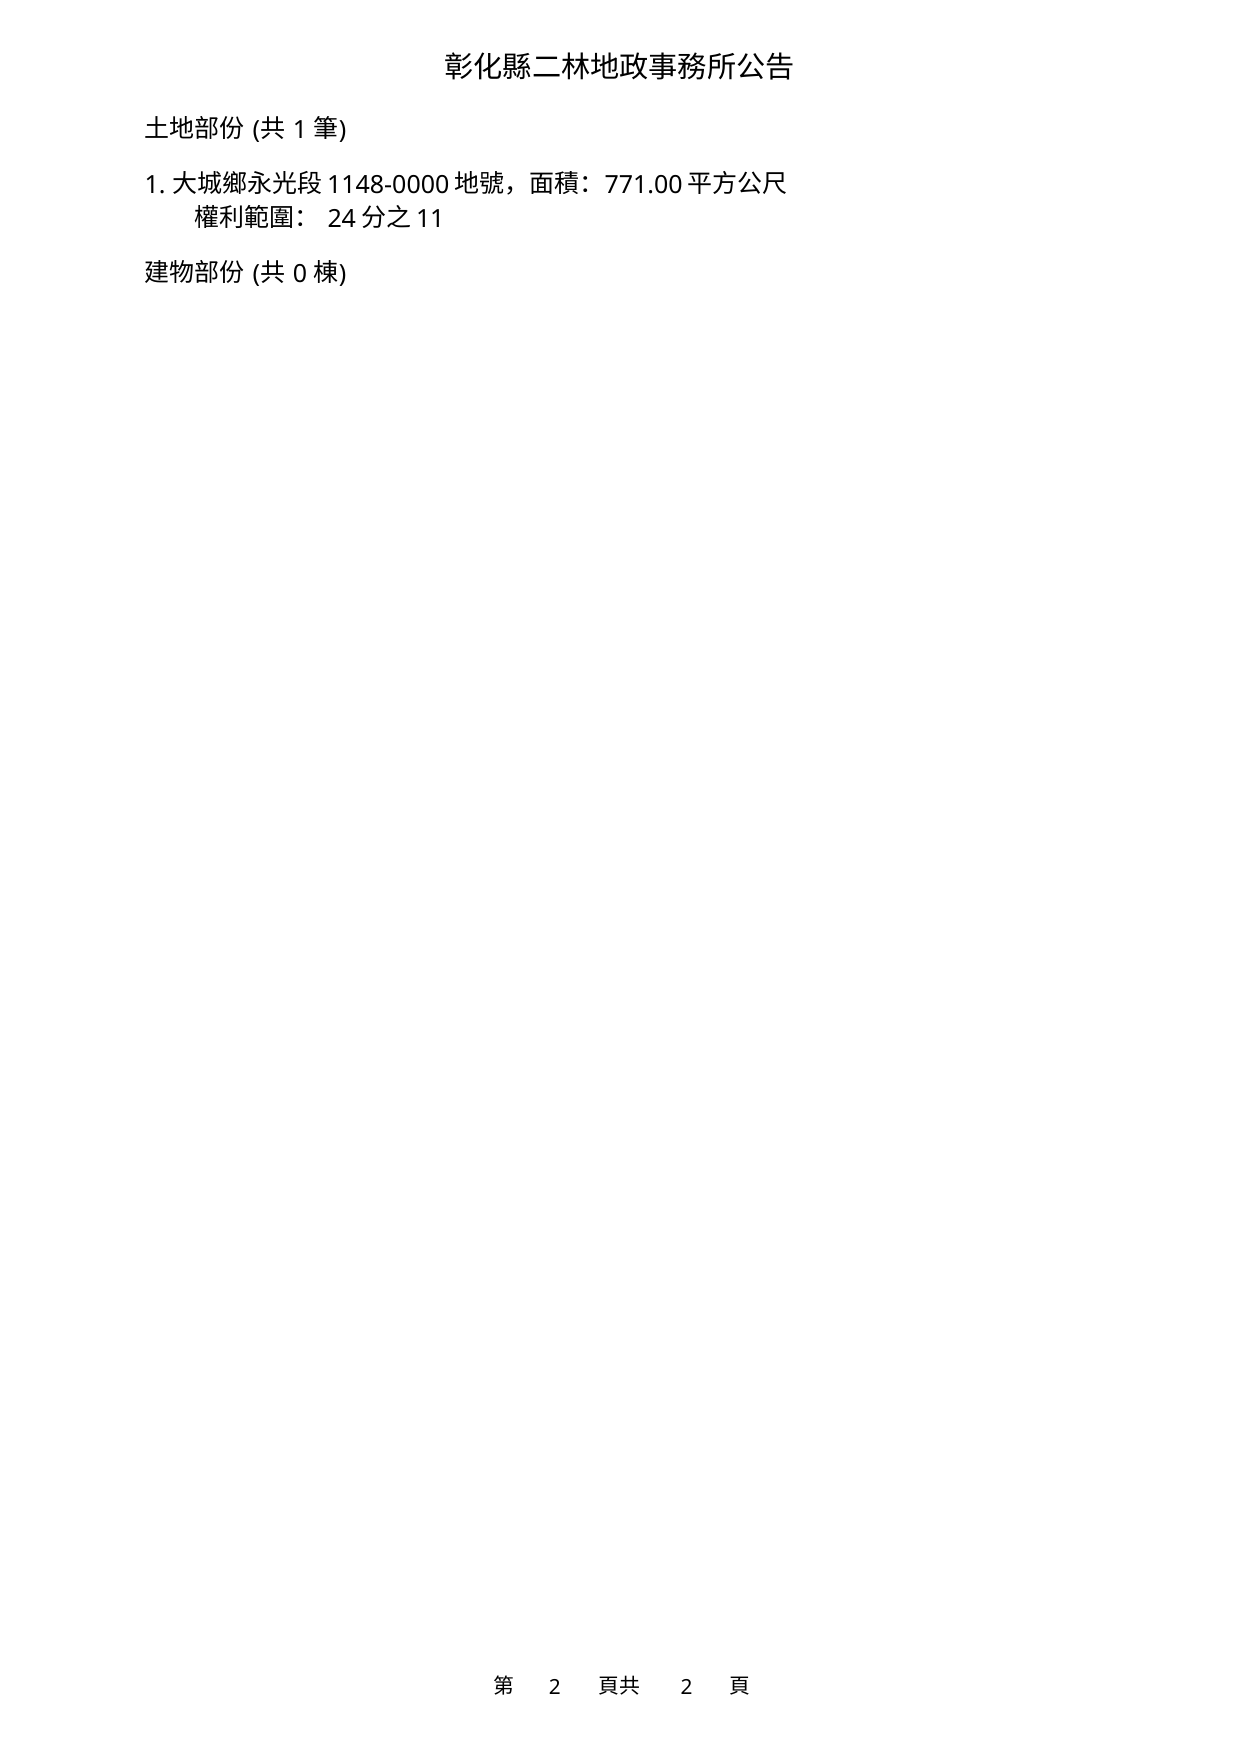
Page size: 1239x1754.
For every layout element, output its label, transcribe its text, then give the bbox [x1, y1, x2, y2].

table_header [720, 0, 760, 41]
table_cell 2 [653, 1666, 719, 1707]
table_cell [0, 1666, 62, 1707]
table_cell [1177, 41, 1239, 94]
table_cell [0, 310, 62, 1666]
table_cell [0, 41, 62, 94]
table_header [62, 0, 483, 41]
table_cell 頁 [720, 1666, 760, 1707]
table_cell 1. 大城鄉永光段1148-0000地號，面積：771.00平方公尺 權利範圍： 24分之11 [62, 166, 1177, 238]
table_cell [483, 310, 523, 1666]
table_cell [0, 95, 62, 166]
table_cell [585, 310, 653, 1666]
table_cell [0, 166, 62, 238]
table_cell 頁共 [585, 1666, 653, 1707]
table_cell [760, 1666, 1177, 1707]
table_cell [1177, 310, 1239, 1666]
table_cell [1177, 1666, 1239, 1707]
table_header [585, 0, 653, 41]
table_cell 土地部份 (共 1 筆) [62, 95, 1177, 166]
table_cell 第 [483, 1666, 523, 1707]
table_cell [524, 310, 585, 1666]
table_cell [1177, 239, 1239, 310]
table_header [483, 0, 523, 41]
table_cell [62, 1666, 483, 1707]
table_cell 彰化縣二林地政事務所公告 [62, 41, 1177, 94]
table_cell [720, 310, 760, 1666]
table_cell 建物部份 (共 0 棟) [62, 239, 1177, 310]
table_cell [62, 310, 483, 1666]
table_cell 2 [524, 1666, 585, 1707]
table_header [1177, 0, 1239, 41]
table_cell [0, 239, 62, 310]
table_header [760, 0, 1177, 41]
table_header [653, 0, 719, 41]
table_cell [760, 310, 1177, 1666]
table_cell [653, 310, 719, 1666]
table_header [524, 0, 585, 41]
table_cell [1177, 166, 1239, 238]
table_header [0, 0, 62, 41]
table_cell [1177, 95, 1239, 166]
